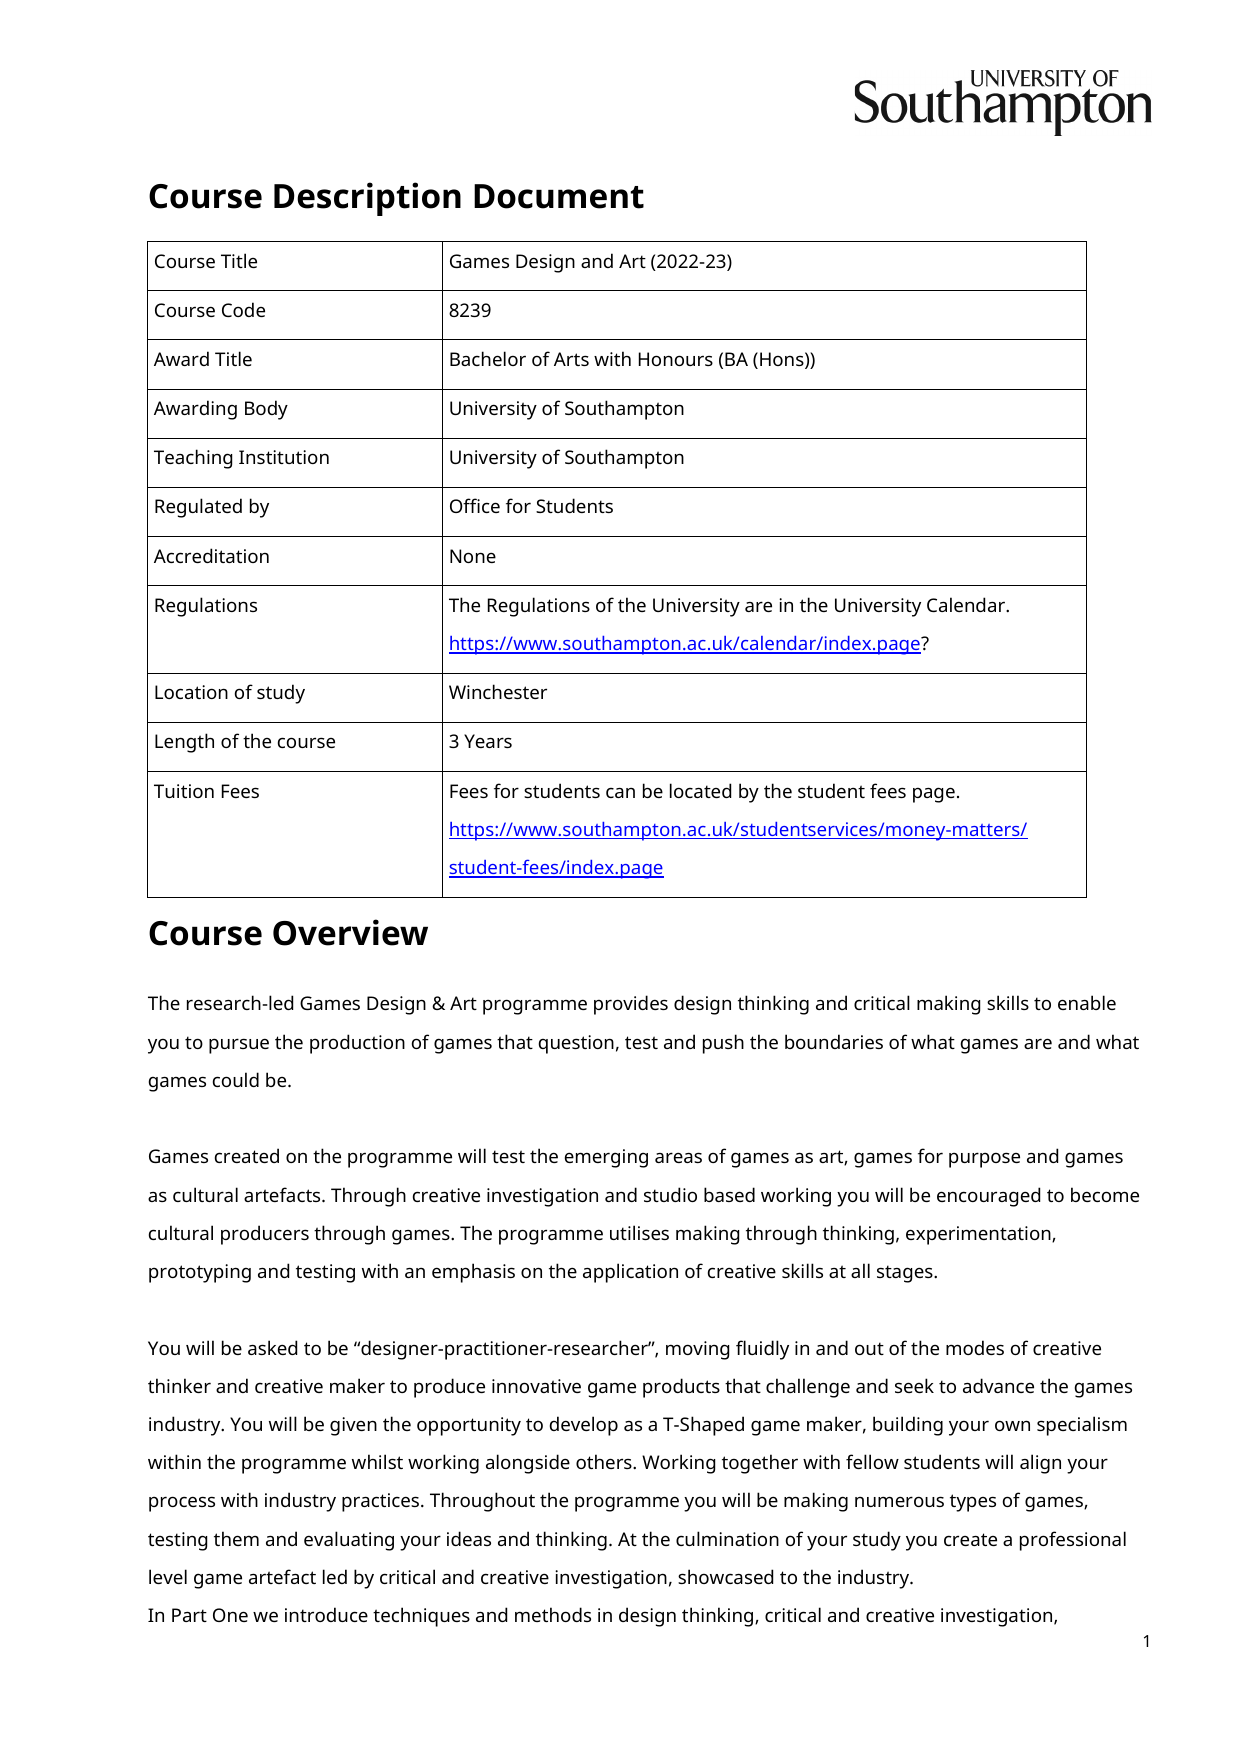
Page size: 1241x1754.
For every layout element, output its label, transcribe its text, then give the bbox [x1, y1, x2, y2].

table_cell Accreditation [148, 537, 442, 585]
table_cell Fees for students can be located by the student fees page. https://www.southampton.ac.uk/studentservices/money-matters/student-fees/index.page [443, 772, 1086, 897]
subtitle Course Overview [148, 910, 1152, 956]
table_cell Award Title [148, 340, 442, 388]
table_cell Office for Students [443, 488, 1086, 536]
table_cell Regulations [148, 586, 442, 673]
table_cell 8239 [443, 291, 1086, 339]
table_cell University of Southampton [443, 439, 1086, 487]
text The research-led Games Design & Art programme provides design thinking and critical making skills to enable you to pursue the production of games that question, test and push the boundaries of what games are and what games could be. Games created on the programme will test the emerging areas of games as art, games for purpose and games as cultural artefacts. Through creative investigation and studio based working you will be encouraged to become cultural producers through games. The programme utilises making through thinking, experimentation, prototyping and testing with an emphasis on the application of creative skills at all stages. You will be asked to be “designer-practitioner-researcher”, moving fluidly in and out of the modes of creative thinker and creative maker to produce innovative game products that challenge and seek to advance the games industry. You will be given the opportunity to develop as a T-Shaped game maker, building your own specialism within the programme whilst working alongside others. Working together with fellow students will align your process with industry practices. Throughout the programme you will be making numerous types of games, testing them and evaluating your ideas and thinking. At the culmination of your study you create a professional level game artefact led by critical and creative investigation, showcased to the industry. In Part One we introduce techniques and methods in design thinking, critical and creative investigation, [148, 991, 1145, 1628]
table_cell The Regulations of the University are in the University Calendar. https://www.southampton.ac.uk/calendar/index.page? [443, 586, 1086, 673]
table_header Games Design and Art (2022-23) [443, 242, 1086, 290]
table_cell Bachelor of Arts with Honours (BA (Hons)) [443, 340, 1086, 388]
table_cell Location of study [148, 674, 442, 722]
table_cell None [443, 537, 1086, 585]
table_cell Awarding Body [148, 390, 442, 438]
table_cell Regulated by [148, 488, 442, 536]
subtitle Course Description Document [148, 173, 1152, 218]
table_cell 3 Years [443, 723, 1086, 771]
table_cell Winchester [443, 674, 1086, 722]
table_cell Teaching Institution [148, 439, 442, 487]
table_cell University of Southampton [443, 390, 1086, 438]
table_cell Length of the course [148, 723, 442, 771]
table_header Course Title [148, 242, 442, 290]
table_cell Course Code [148, 291, 442, 339]
table_cell Tuition Fees [148, 772, 442, 897]
